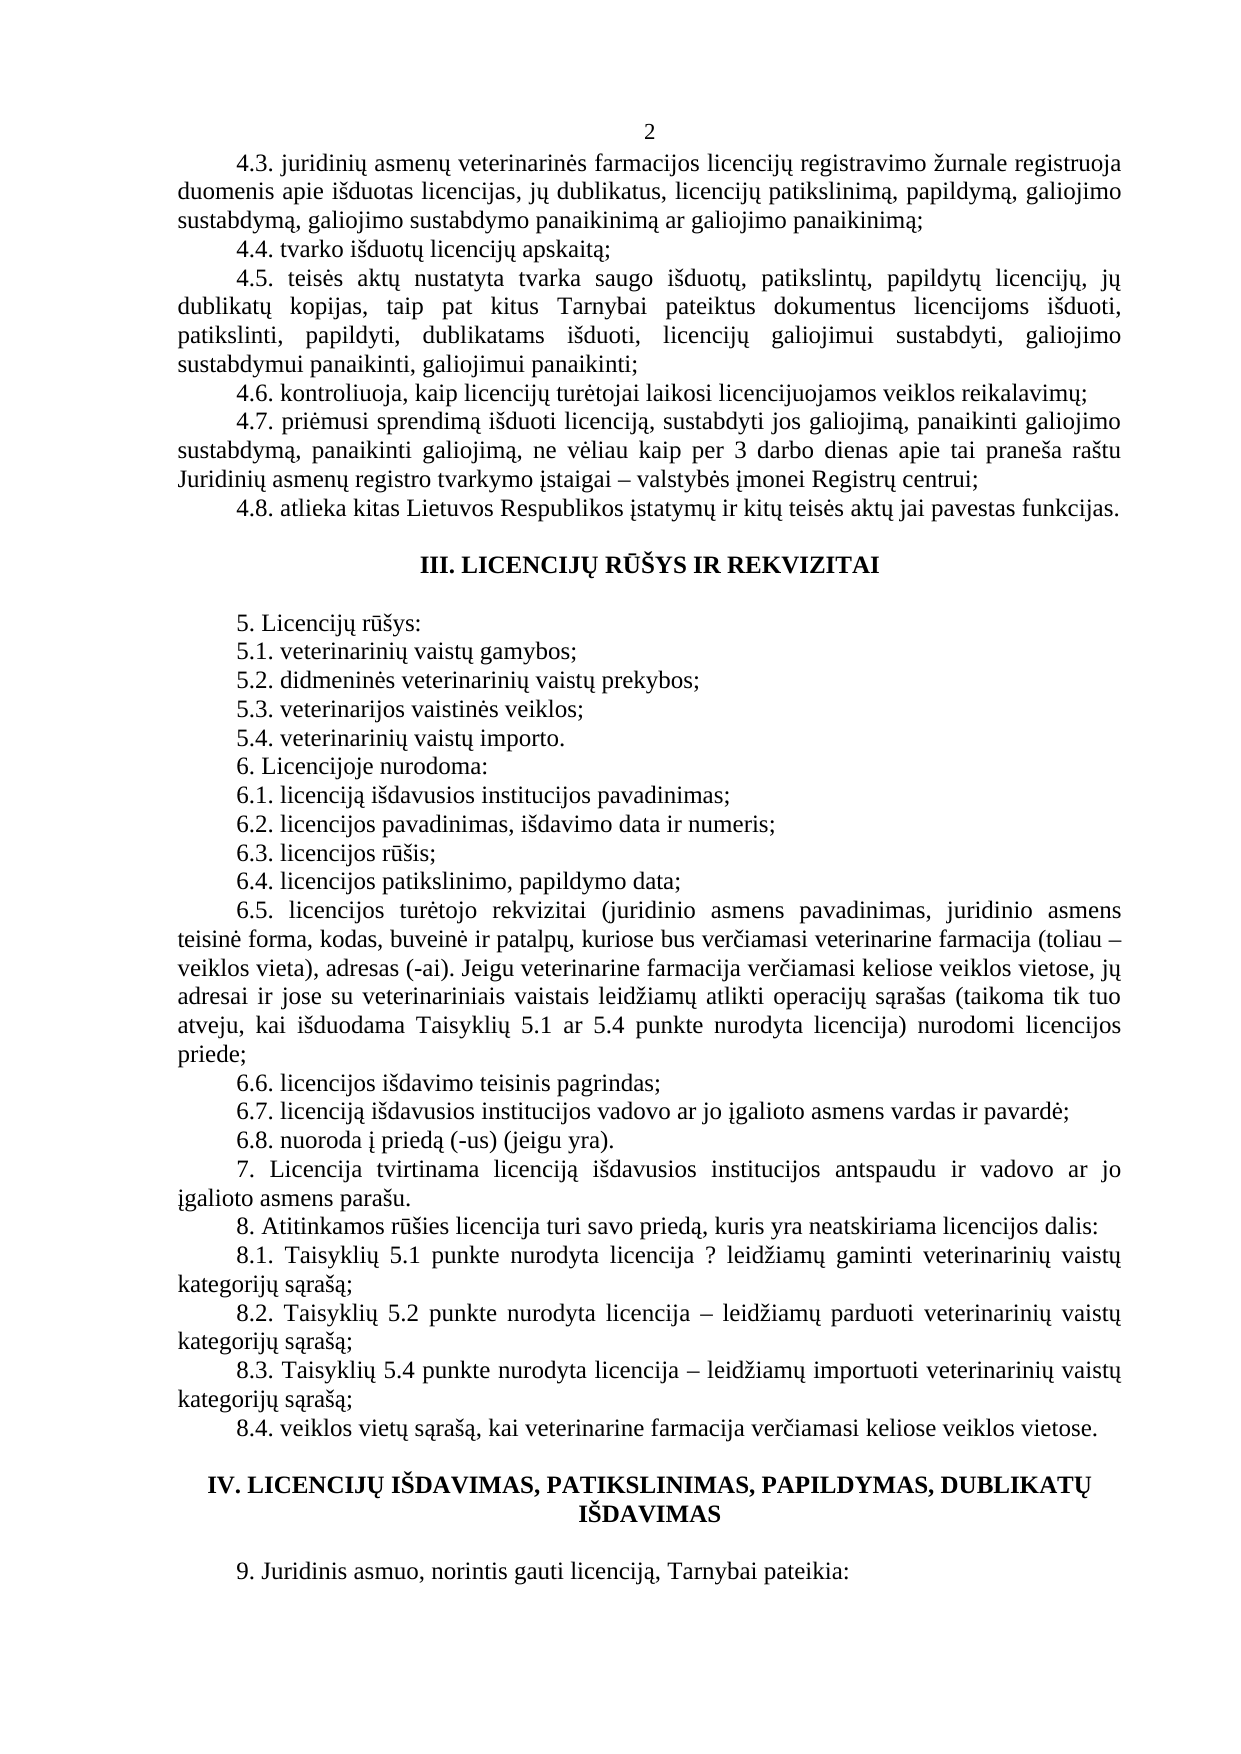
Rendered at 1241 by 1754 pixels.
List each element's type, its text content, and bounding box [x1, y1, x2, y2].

text 6. Licencijoje nurodoma: [177, 751, 1122, 780]
text 5. Licencijų rūšys: [177, 608, 1122, 636]
text 6.5. licencijos turėtojo rekvizitai (juridinio asmens pavadinimas, juridinio asmens teisinė forma, kodas, buveinė ir patalpų, kuriose bus verčiamasi veterinarine farmacija (toliau – veiklos vieta), adresas (-ai). Jeigu veterinarine farmacija verčiamasi keliose veiklos vietose, jų adresai ir jose su veterinariniais vaistais leidžiamų atlikti operacijų sąrašas (taikoma tik tuo atveju, kai išduodama Taisyklių 5.1 ar 5.4 punkte nurodyta licencija) nurodomi licencijos priede; [177, 895, 1122, 1068]
text 6.4. licencijos patikslinimo, papildymo data; [177, 866, 1122, 895]
text III. LICENCIJŲ RŪŠYS IR REKVIZITAI [177, 550, 1122, 579]
text 4.6. kontroliuoja, kaip licencijų turėtojai laikosi licencijuojamos veiklos reikalavimų; [177, 378, 1122, 406]
text 4.3. juridinių asmenų veterinarinės farmacijos licencijų registravimo žurnale registruoja duomenis apie išduotas licencijas, jų dublikatus, licencijų patikslinimą, papildymą, galiojimo sustabdymą, galiojimo sustabdymo panaikinimą ar galiojimo panaikinimą; [177, 148, 1122, 234]
text 8.1. Taisyklių 5.1 punkte nurodyta licencija ? leidžiamų gaminti veterinarinių vaistų kategorijų sąrašą; [177, 1240, 1122, 1298]
text 9. Juridinis asmuo, norintis gauti licenciją, Tarnybai pateikia: [177, 1556, 1122, 1585]
text IV. LICENCIJŲ IŠDAVIMAS, PATIKSLINIMAS, PAPILDYMAS, DUBLIKATŲ IŠDAVIMAS [177, 1470, 1122, 1528]
text 7. Licencija tvirtinama licenciją išdavusios institucijos antspaudu ir vadovo ar jo įgalioto asmens parašu. [177, 1154, 1122, 1211]
text 6.8. nuoroda į priedą (-us) (jeigu yra). [177, 1125, 1122, 1154]
text 8.3. Taisyklių 5.4 punkte nurodyta licencija – leidžiamų importuoti veterinarinių vaistų kategorijų sąrašą; [177, 1355, 1122, 1413]
text 6.3. licencijos rūšis; [177, 838, 1122, 866]
text 5.4. veterinarinių vaistų importo. [177, 723, 1122, 751]
text 6.6. licencijos išdavimo teisinis pagrindas; [177, 1068, 1122, 1096]
text 8.2. Taisyklių 5.2 punkte nurodyta licencija – leidžiamų parduoti veterinarinių vaistų kategorijų sąrašą; [177, 1298, 1122, 1355]
text 6.7. licenciją išdavusios institucijos vadovo ar jo įgalioto asmens vardas ir pavardė; [177, 1096, 1122, 1125]
text 5.2. didmeninės veterinarinių vaistų prekybos; [177, 665, 1122, 694]
text 4.4. tvarko išduotų licencijų apskaitą; [177, 234, 1122, 263]
text 6.1. licenciją išdavusios institucijos pavadinimas; [177, 780, 1122, 809]
text 5.1. veterinarinių vaistų gamybos; [177, 636, 1122, 665]
text 5.3. veterinarijos vaistinės veiklos; [177, 694, 1122, 723]
text 4.8. atlieka kitas Lietuvos Respublikos įstatymų ir kitų teisės aktų jai pavestas funkcijas. [177, 493, 1122, 521]
text 6.2. licencijos pavadinimas, išdavimo data ir numeris; [177, 809, 1122, 838]
text 4.5. teisės aktų nustatyta tvarka saugo išduotų, patikslintų, papildytų licencijų, jų dublikatų kopijas, taip pat kitus Tarnybai pateiktus dokumentus licencijoms išduoti, patikslinti, papildyti, dublikatams išduoti, licencijų galiojimui sustabdyti, galiojimo sustabdymui panaikinti, galiojimui panaikinti; [177, 263, 1122, 378]
text 4.7. priėmusi sprendimą išduoti licenciją, sustabdyti jos galiojimą, panaikinti galiojimo sustabdymą, panaikinti galiojimą, ne vėliau kaip per 3 darbo dienas apie tai praneša raštu Juridinių asmenų registro tvarkymo įstaigai – valstybės įmonei Registrų centrui; [177, 406, 1122, 493]
text 8. Atitinkamos rūšies licencija turi savo priedą, kuris yra neatskiriama licencijos dalis: [177, 1211, 1122, 1240]
text 8.4. veiklos vietų sąrašą, kai veterinarine farmacija verčiamasi keliose veiklos vietose. [177, 1413, 1122, 1441]
